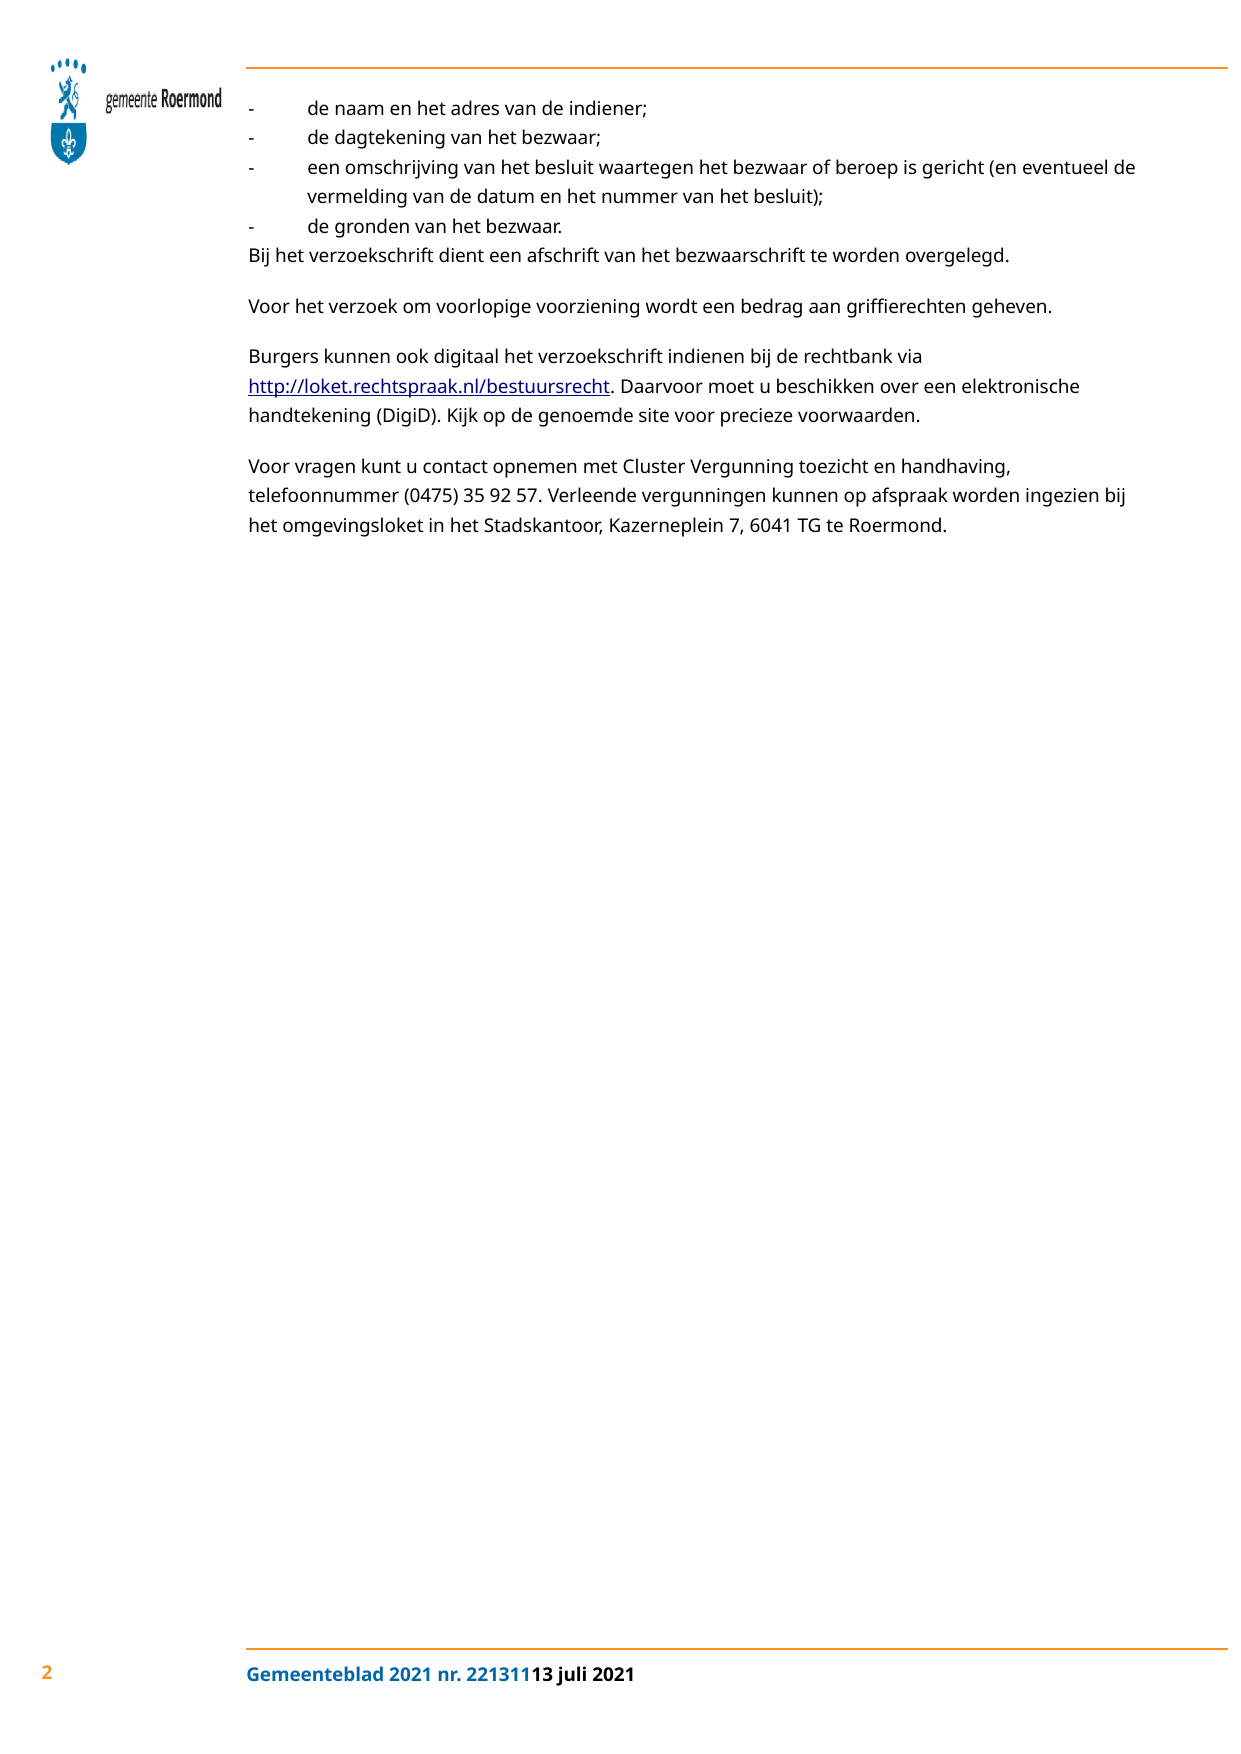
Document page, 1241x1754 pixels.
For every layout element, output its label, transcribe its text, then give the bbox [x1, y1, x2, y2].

text Voor het verzoek om voorlopige voorziening wordt een bedrag aan griffierechten geheven. [248, 293, 1152, 319]
text Voor vragen kunt u contact opnemen met Cluster Vergunning toezicht en handhaving, telefoonnummer (0475) 35 92 57. Verleende vergunningen kunnen op afspraak worden ingezien bij het omgevingsloket in het Stadskantoor, Kazerneplein 7, 6041 TG te Roermond. [248, 453, 1152, 538]
text Burgers kunnen ook digitaal het verzoekschrift indienen bij de rechtbank via http://loket.rechtspraak.nl/bestuursrecht. Daarvoor moet u beschikken over een elektronische handtekening (DigiD). Kijk op de genoemde site voor precieze voorwaarden. [248, 343, 1152, 428]
picture [41, 47, 231, 172]
list een omschrijving van het besluit waartegen het bezwaar of beroep is gericht (en eventueel de vermelding van de datum en het nummer van het besluit); [248, 154, 1152, 209]
list de dagtekening van het bezwaar; [248, 124, 1152, 150]
list de naam en het adres van de indiener; [248, 95, 1152, 121]
text Bij het verzoekschrift dient een afschrift van het bezwaarschrift te worden overgelegd. [248, 243, 1152, 268]
list de gronden van het bezwaar. [248, 213, 1152, 239]
